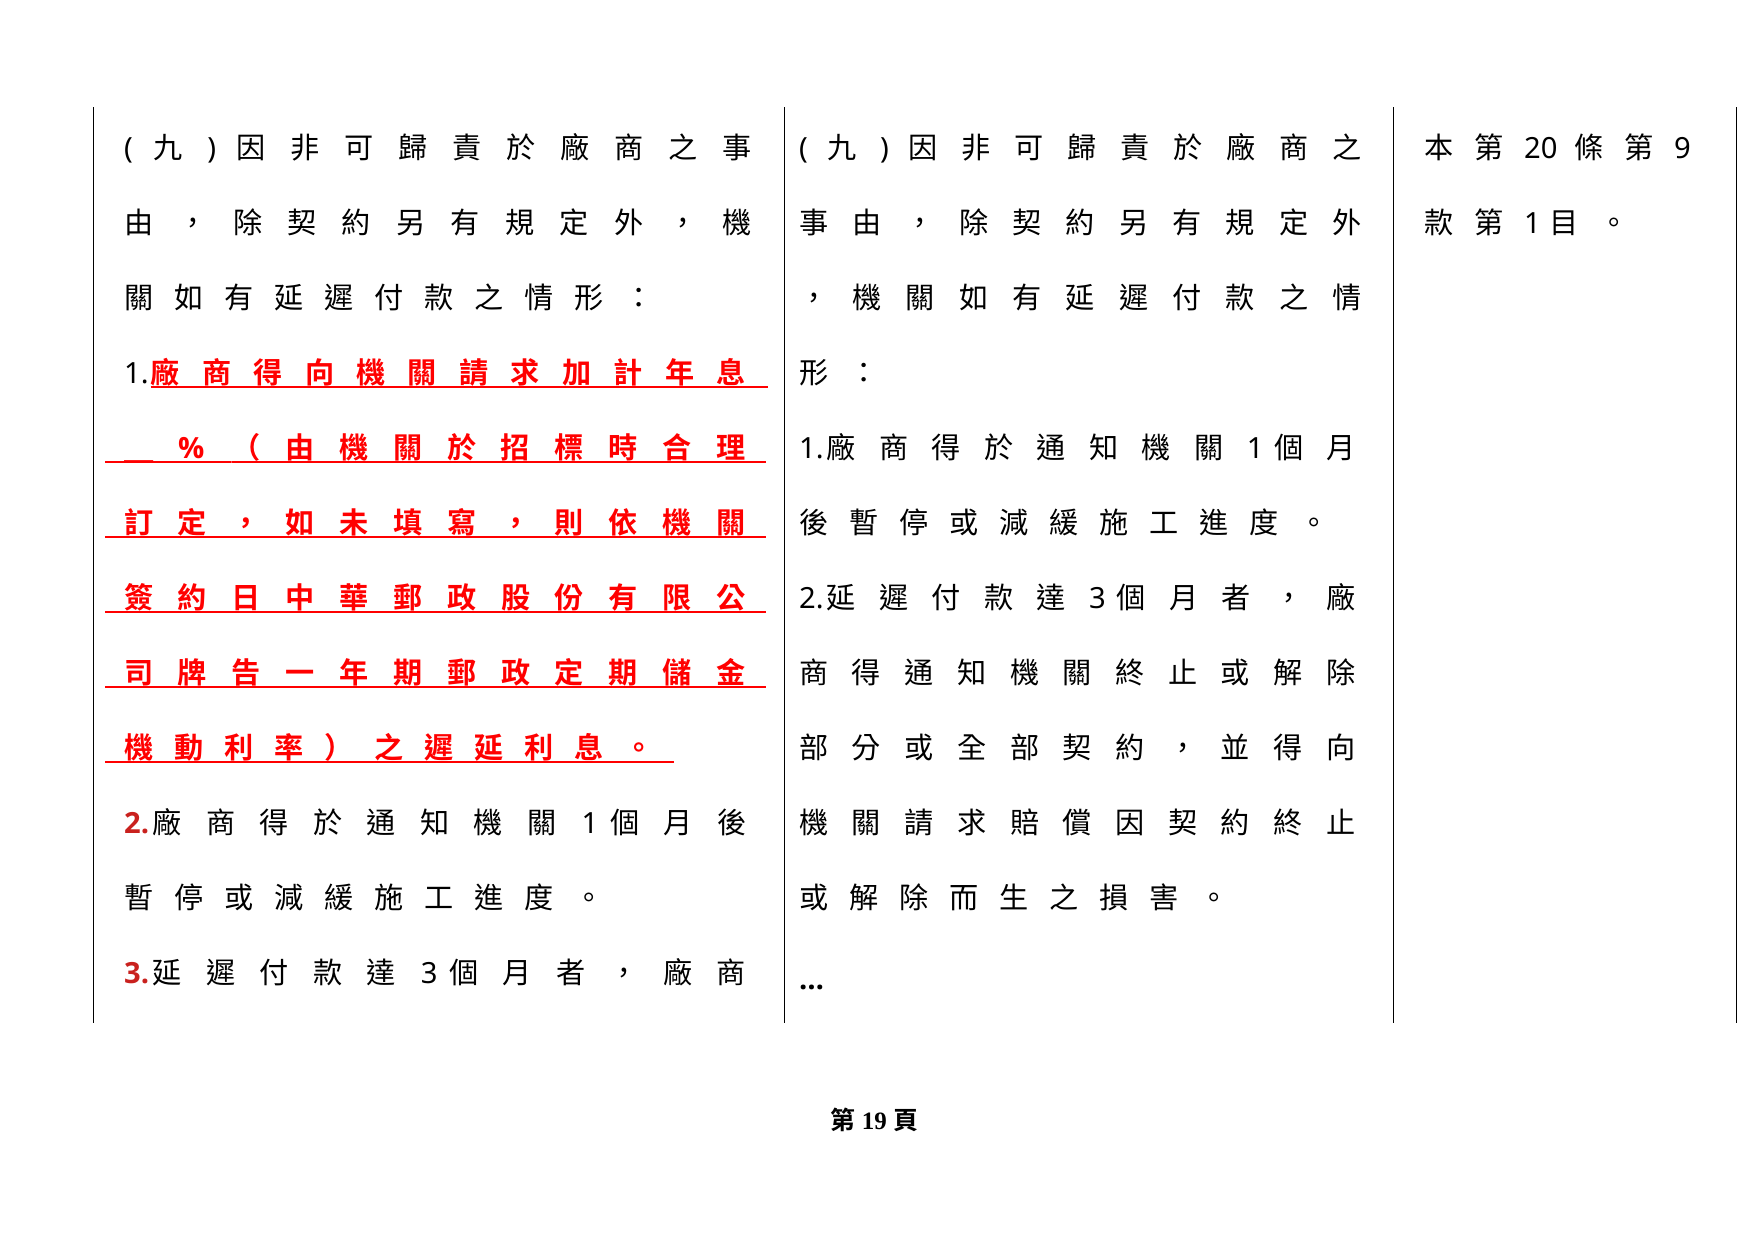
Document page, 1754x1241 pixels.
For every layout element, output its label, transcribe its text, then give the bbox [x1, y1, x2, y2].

table_cell (九)因非可歸責於廠商之事由，除契約另有規定外，機關如有延遲付款之情形： 1.廠商得於通知機關1個月後暫停或減緩施工進度。 2.延遲付款達3個月者，廠商得通知機關終止或解除部分或全部契約，並得向機關請求賠償因契約終止或解除而生之損害。 … [785, 107, 1393, 1023]
table_cell 本第20條第9款第1目。 [1394, 107, 1736, 1023]
table_cell (九)因非可歸責於廠商之事由，除契約另有規定外，機關如有延遲付款之情形： 1.廠商得向機關請求加計年息＿%（由機關於招標時合理訂定，如未填寫，則依機關簽約日中華郵政股份有限公司牌告一年期郵政定期儲金機動利率）之遲延利息。 2.廠商得於通知機關1個月後暫停或減緩施工進度。 3.延遲付款達3個月者，廠商 [94, 107, 784, 1023]
